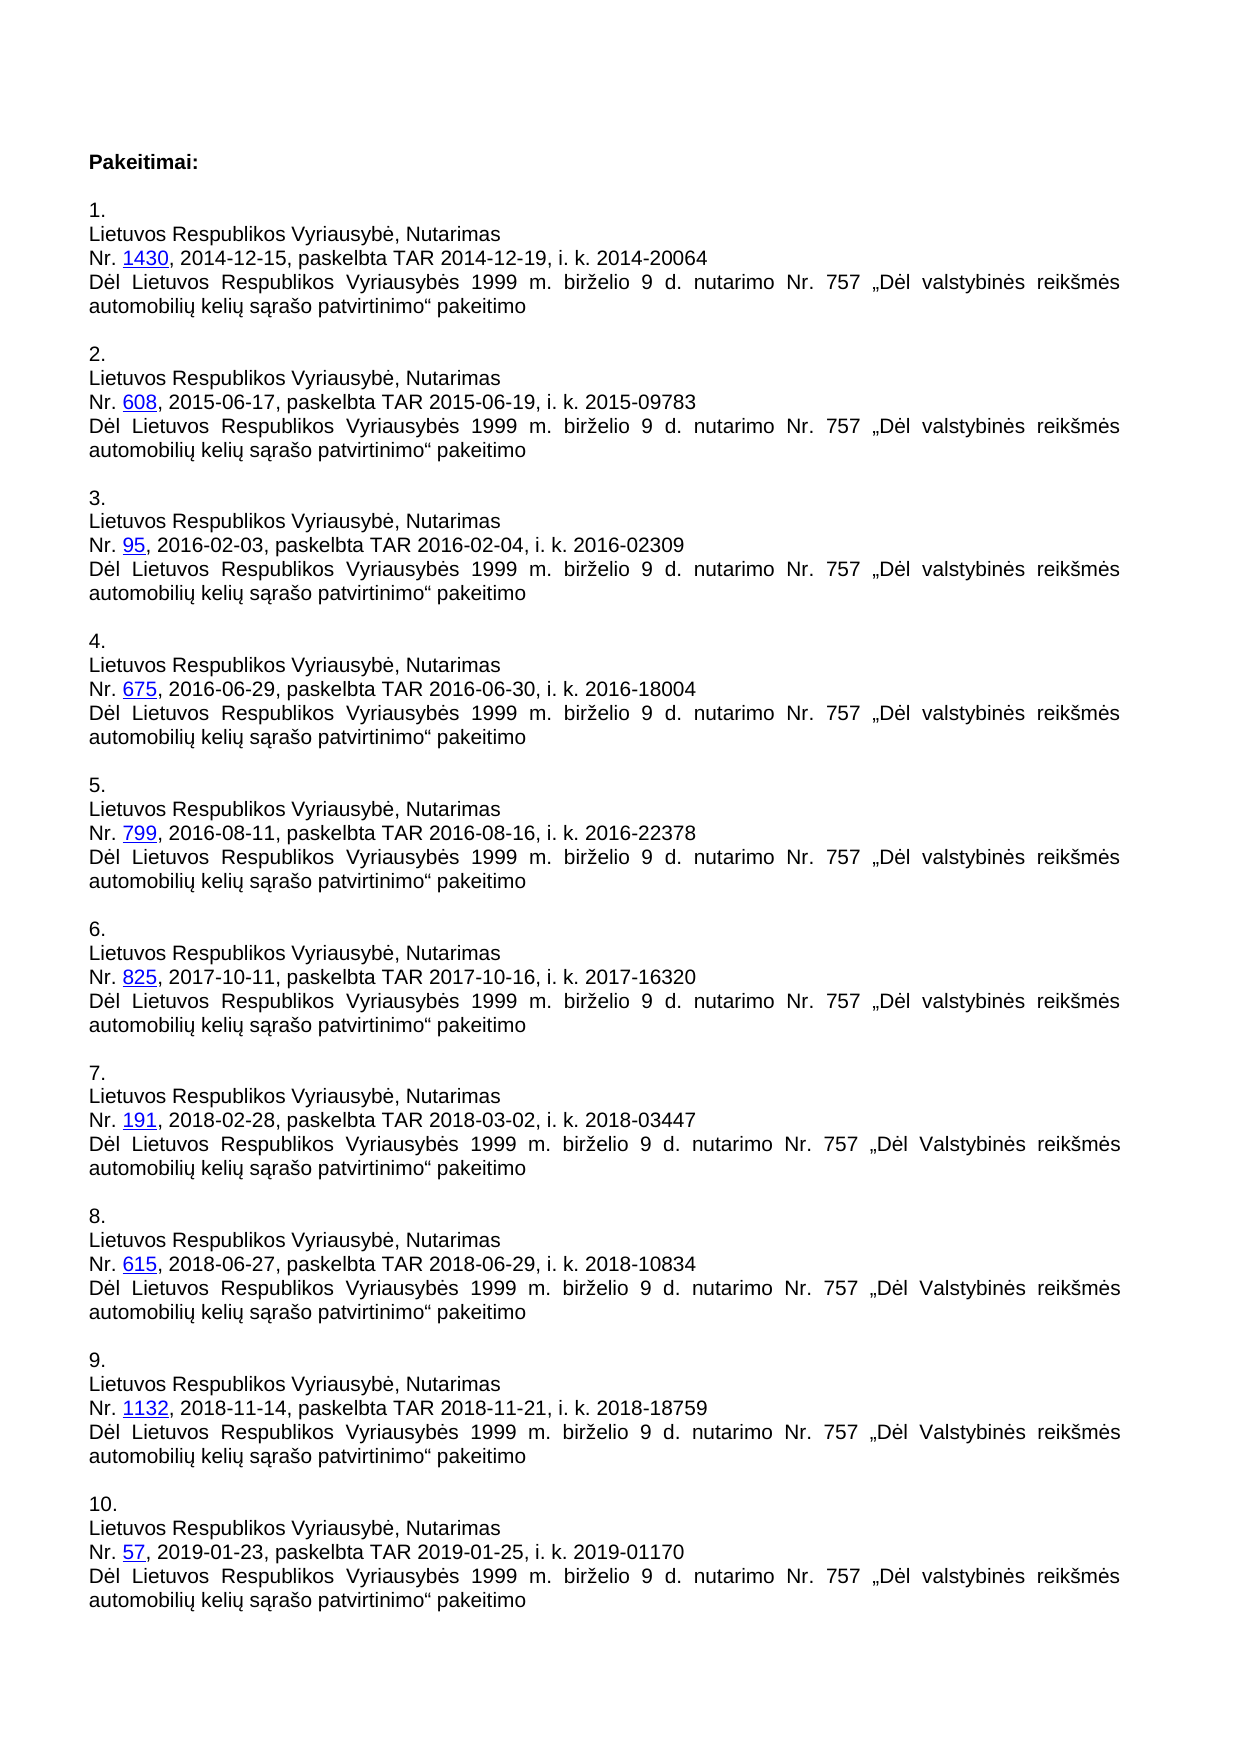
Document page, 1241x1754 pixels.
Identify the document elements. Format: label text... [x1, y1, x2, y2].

text Lietuvos Respublikos Vyriausybė, Nutarimas [89, 653, 1121, 677]
text Nr. 1132, 2018-11-14, paskelbta TAR 2018-11-21, i. k. 2018-18759 [89, 1396, 1121, 1420]
text Nr. 608, 2015-06-17, paskelbta TAR 2015-06-19, i. k. 2015-09783 [89, 389, 1121, 413]
text Nr. 799, 2016-08-11, paskelbta TAR 2016-08-16, i. k. 2016-22378 [89, 821, 1121, 845]
text Nr. 825, 2017-10-11, paskelbta TAR 2017-10-16, i. k. 2017-16320 [89, 964, 1121, 988]
text Dėl Lietuvos Respublikos Vyriausybės 1999 m. birželio 9 d. nutarimo Nr. 757 „Dėl Valstybinės reikšmės automobilių kelių sąrašo patvirtinimo“ pakeitimo [89, 1132, 1121, 1180]
text 1. [89, 198, 1121, 222]
text 8. [89, 1204, 1121, 1228]
text Lietuvos Respublikos Vyriausybė, Nutarimas [89, 941, 1121, 964]
text Lietuvos Respublikos Vyriausybė, Nutarimas [89, 1084, 1121, 1108]
text 7. [89, 1060, 1121, 1084]
text Dėl Lietuvos Respublikos Vyriausybės 1999 m. birželio 9 d. nutarimo Nr. 757 „Dėl valstybinės reikšmės automobilių kelių sąrašo patvirtinimo“ pakeitimo [89, 1563, 1121, 1611]
text Lietuvos Respublikos Vyriausybė, Nutarimas [89, 222, 1121, 246]
text Nr. 191, 2018-02-28, paskelbta TAR 2018-03-02, i. k. 2018-03447 [89, 1108, 1121, 1132]
text 10. [89, 1492, 1121, 1516]
text 4. [89, 629, 1121, 653]
text Dėl Lietuvos Respublikos Vyriausybės 1999 m. birželio 9 d. nutarimo Nr. 757 „Dėl Valstybinės reikšmės automobilių kelių sąrašo patvirtinimo“ pakeitimo [89, 1276, 1121, 1324]
text Dėl Lietuvos Respublikos Vyriausybės 1999 m. birželio 9 d. nutarimo Nr. 757 „Dėl valstybinės reikšmės automobilių kelių sąrašo patvirtinimo“ pakeitimo [89, 988, 1121, 1036]
text Dėl Lietuvos Respublikos Vyriausybės 1999 m. birželio 9 d. nutarimo Nr. 757 „Dėl Valstybinės reikšmės automobilių kelių sąrašo patvirtinimo“ pakeitimo [89, 1420, 1121, 1468]
text Dėl Lietuvos Respublikos Vyriausybės 1999 m. birželio 9 d. nutarimo Nr. 757 „Dėl valstybinės reikšmės automobilių kelių sąrašo patvirtinimo“ pakeitimo [89, 701, 1121, 749]
text Nr. 675, 2016-06-29, paskelbta TAR 2016-06-30, i. k. 2016-18004 [89, 677, 1121, 701]
text 6. [89, 917, 1121, 941]
text Dėl Lietuvos Respublikos Vyriausybės 1999 m. birželio 9 d. nutarimo Nr. 757 „Dėl valstybinės reikšmės automobilių kelių sąrašo patvirtinimo“ pakeitimo [89, 270, 1121, 318]
text Lietuvos Respublikos Vyriausybė, Nutarimas [89, 509, 1121, 533]
text Pakeitimai: [89, 150, 1121, 174]
text Nr. 1430, 2014-12-15, paskelbta TAR 2014-12-19, i. k. 2014-20064 [89, 246, 1121, 270]
text Dėl Lietuvos Respublikos Vyriausybės 1999 m. birželio 9 d. nutarimo Nr. 757 „Dėl valstybinės reikšmės automobilių kelių sąrašo patvirtinimo“ pakeitimo [89, 413, 1121, 461]
text Nr. 95, 2016-02-03, paskelbta TAR 2016-02-04, i. k. 2016-02309 [89, 533, 1121, 557]
text Nr. 615, 2018-06-27, paskelbta TAR 2018-06-29, i. k. 2018-10834 [89, 1252, 1121, 1276]
text Lietuvos Respublikos Vyriausybė, Nutarimas [89, 797, 1121, 821]
text 3. [89, 485, 1121, 509]
text Lietuvos Respublikos Vyriausybė, Nutarimas [89, 366, 1121, 389]
text Lietuvos Respublikos Vyriausybė, Nutarimas [89, 1516, 1121, 1539]
text 9. [89, 1348, 1121, 1372]
text Nr. 57, 2019-01-23, paskelbta TAR 2019-01-25, i. k. 2019-01170 [89, 1539, 1121, 1563]
text Lietuvos Respublikos Vyriausybė, Nutarimas [89, 1228, 1121, 1252]
text Dėl Lietuvos Respublikos Vyriausybės 1999 m. birželio 9 d. nutarimo Nr. 757 „Dėl valstybinės reikšmės automobilių kelių sąrašo patvirtinimo“ pakeitimo [89, 845, 1121, 893]
text Dėl Lietuvos Respublikos Vyriausybės 1999 m. birželio 9 d. nutarimo Nr. 757 „Dėl valstybinės reikšmės automobilių kelių sąrašo patvirtinimo“ pakeitimo [89, 557, 1121, 605]
text Lietuvos Respublikos Vyriausybė, Nutarimas [89, 1372, 1121, 1396]
text 5. [89, 773, 1121, 797]
text 2. [89, 342, 1121, 366]
